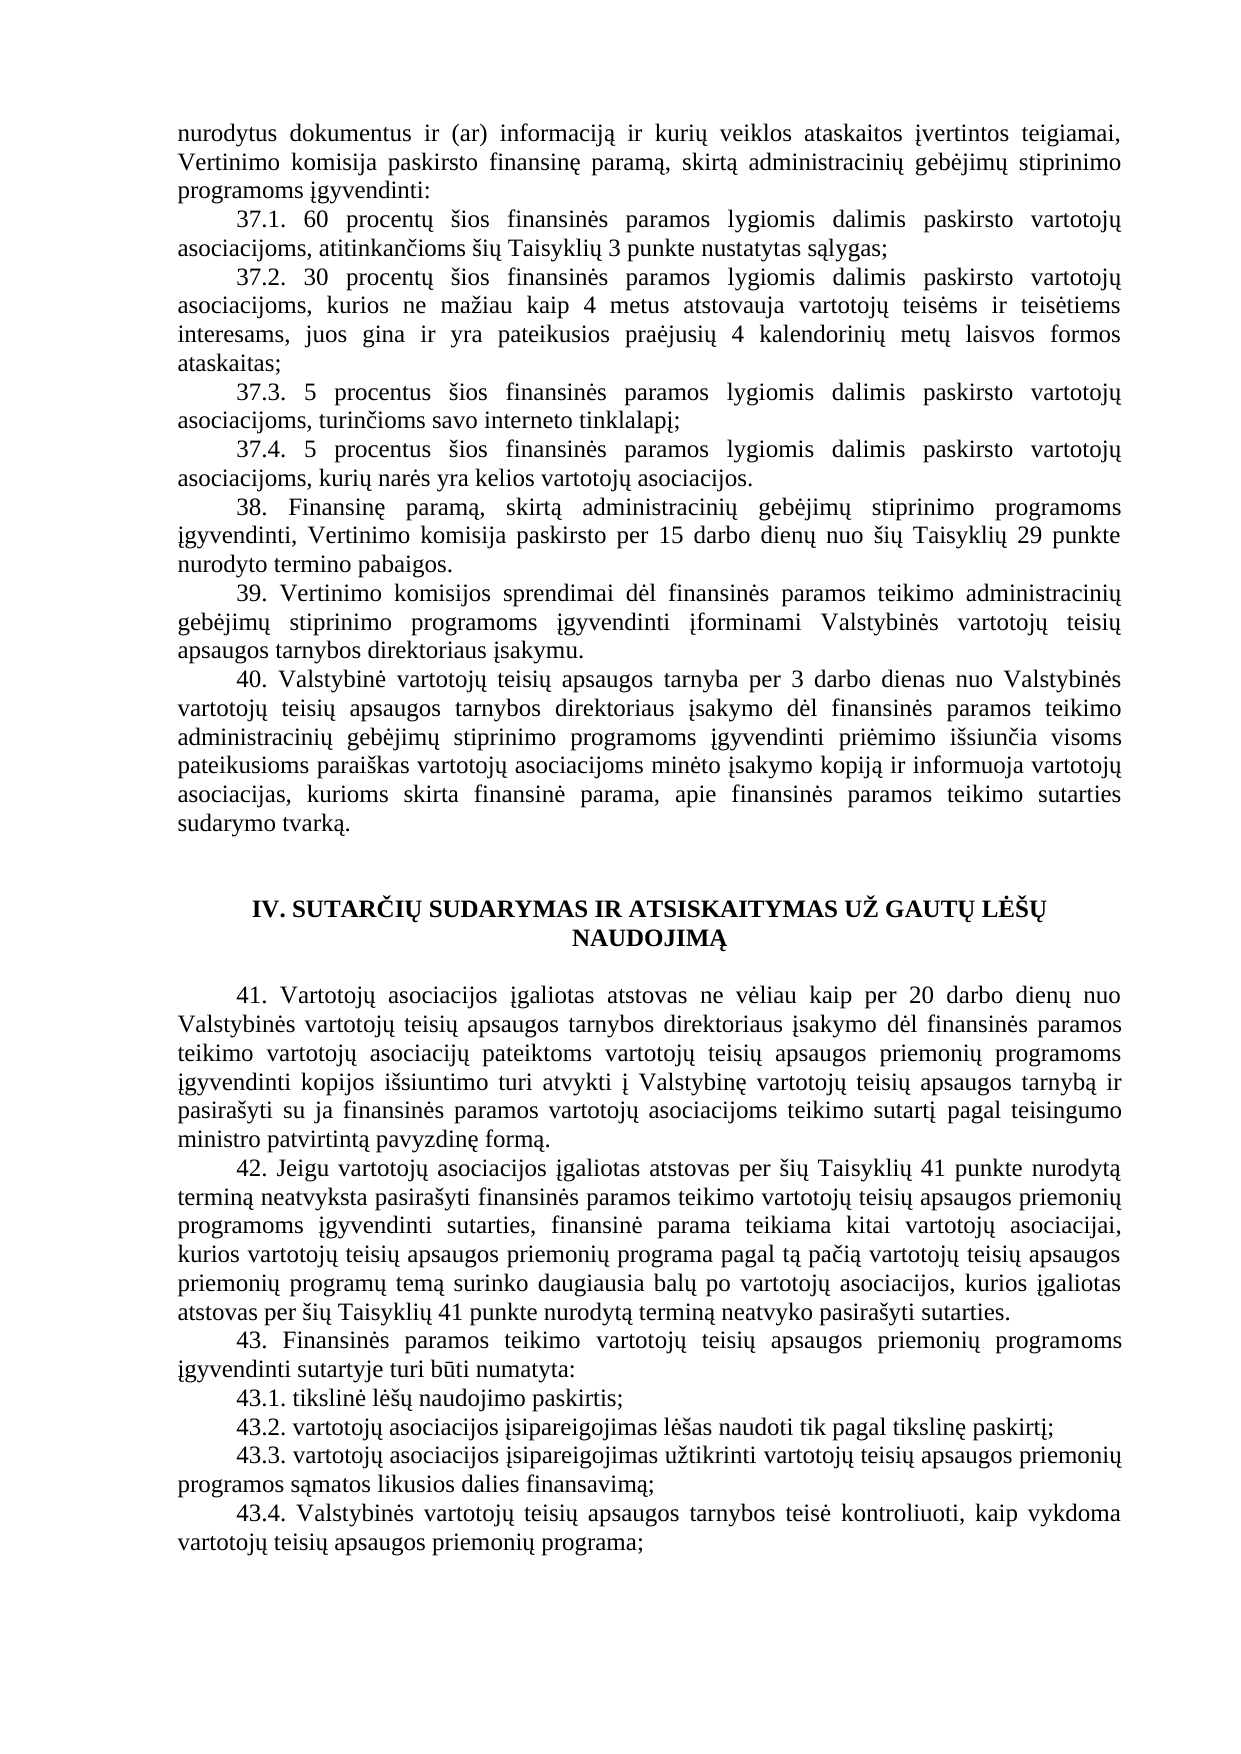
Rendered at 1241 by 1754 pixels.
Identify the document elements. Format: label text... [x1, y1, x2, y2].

text 43.3. vartotojų asociacijos įsipareigojimas užtikrinti vartotojų teisių apsaugos priemonių programos sąmatos likusios dalies finansavimą; [177, 1441, 1122, 1498]
text 43.1. tikslinė lėšų naudojimo paskirtis; [177, 1383, 1122, 1412]
text 40. Valstybinė vartotojų teisių apsaugos tarnyba per 3 darbo dienas nuo Valstybinės vartotojų teisių apsaugos tarnybos direktoriaus įsakymo dėl finansinės paramos teikimo administracinių gebėjimų stiprinimo programoms įgyvendinti priėmimo išsiunčia visoms pateikusioms paraiškas vartotojų asociacijoms minėto įsakymo kopiją ir informuoja vartotojų asociacijas, kurioms skirta finansinė parama, apie finansinės paramos teikimo sutarties sudarymo tvarką. [177, 664, 1122, 837]
text 43. Finansinės paramos teikimo vartotojų teisių apsaugos priemonių programoms įgyvendinti sutartyje turi būti numatyta: [177, 1326, 1122, 1383]
text 37.2. 30 procentų šios finansinės paramos lygiomis dalimis paskirsto vartotojų asociacijoms, kurios ne mažiau kaip 4 metus atstovauja vartotojų teisėms ir teisėtiems interesams, juos gina ir yra pateikusios praėjusių 4 kalendorinių metų laisvos formos ataskaitas; [177, 262, 1122, 377]
text 38. Finansinę paramą, skirtą administracinių gebėjimų stiprinimo programoms įgyvendinti, Vertinimo komisija paskirsto per 15 darbo dienų nuo šių Taisyklių 29 punkte nurodyto termino pabaigos. [177, 492, 1122, 578]
text 43.2. vartotojų asociacijos įsipareigojimas lėšas naudoti tik pagal tikslinę paskirtį; [177, 1412, 1122, 1441]
text 42. Jeigu vartotojų asociacijos įgaliotas atstovas per šių Taisyklių 41 punkte nurodytą terminą neatvyksta pasirašyti finansinės paramos teikimo vartotojų teisių apsaugos priemonių programoms įgyvendinti sutarties, finansinė parama teikiama kitai vartotojų asociacijai, kurios vartotojų teisių apsaugos priemonių programa pagal tą pačią vartotojų teisių apsaugos priemonių programų temą surinko daugiausia balų po vartotojų asociacijos, kurios įgaliotas atstovas per šių Taisyklių 41 punkte nurodytą terminą neatvyko pasirašyti sutarties. [177, 1153, 1122, 1326]
text nurodytus dokumentus ir (ar) informaciją ir kurių veiklos ataskaitos įvertintos teigiamai, Vertinimo komisija paskirsto finansinę paramą, skirtą administracinių gebėjimų stiprinimo programoms įgyvendinti: [177, 118, 1122, 204]
text 41. Vartotojų asociacijos įgaliotas atstovas ne vėliau kaip per 20 darbo dienų nuo Valstybinės vartotojų teisių apsaugos tarnybos direktoriaus įsakymo dėl finansinės paramos teikimo vartotojų asociacijų pateiktoms vartotojų teisių apsaugos priemonių programoms įgyvendinti kopijos išsiuntimo turi atvykti į Valstybinę vartotojų teisių apsaugos tarnybą ir pasirašyti su ja finansinės paramos vartotojų asociacijoms teikimo sutartį pagal teisingumo ministro patvirtintą pavyzdinę formą. [177, 981, 1122, 1153]
text 39. Vertinimo komisijos sprendimai dėl finansinės paramos teikimo administracinių gebėjimų stiprinimo programoms įgyvendinti įforminami Valstybinės vartotojų teisių apsaugos tarnybos direktoriaus įsakymu. [177, 578, 1122, 664]
text 37.4. 5 procentus šios finansinės paramos lygiomis dalimis paskirsto vartotojų asociacijoms, kurių narės yra kelios vartotojų asociacijos. [177, 434, 1122, 492]
text 37.1. 60 procentų šios finansinės paramos lygiomis dalimis paskirsto vartotojų asociacijoms, atitinkančioms šių Taisyklių 3 punkte nustatytas sąlygas; [177, 204, 1122, 262]
text 37.3. 5 procentus šios finansinės paramos lygiomis dalimis paskirsto vartotojų asociacijoms, turinčioms savo interneto tinklalapį; [177, 377, 1122, 434]
text IV. SUTARČIŲ SUDARYMAS IR ATSISKAITYMAS UŽ GAUTŲ LĖŠŲ NAUDOJIMĄ [177, 894, 1122, 952]
text 43.4. Valstybinės vartotojų teisių apsaugos tarnybos teisė kontroliuoti, kaip vykdoma vartotojų teisių apsaugos priemonių programa; [177, 1498, 1122, 1556]
